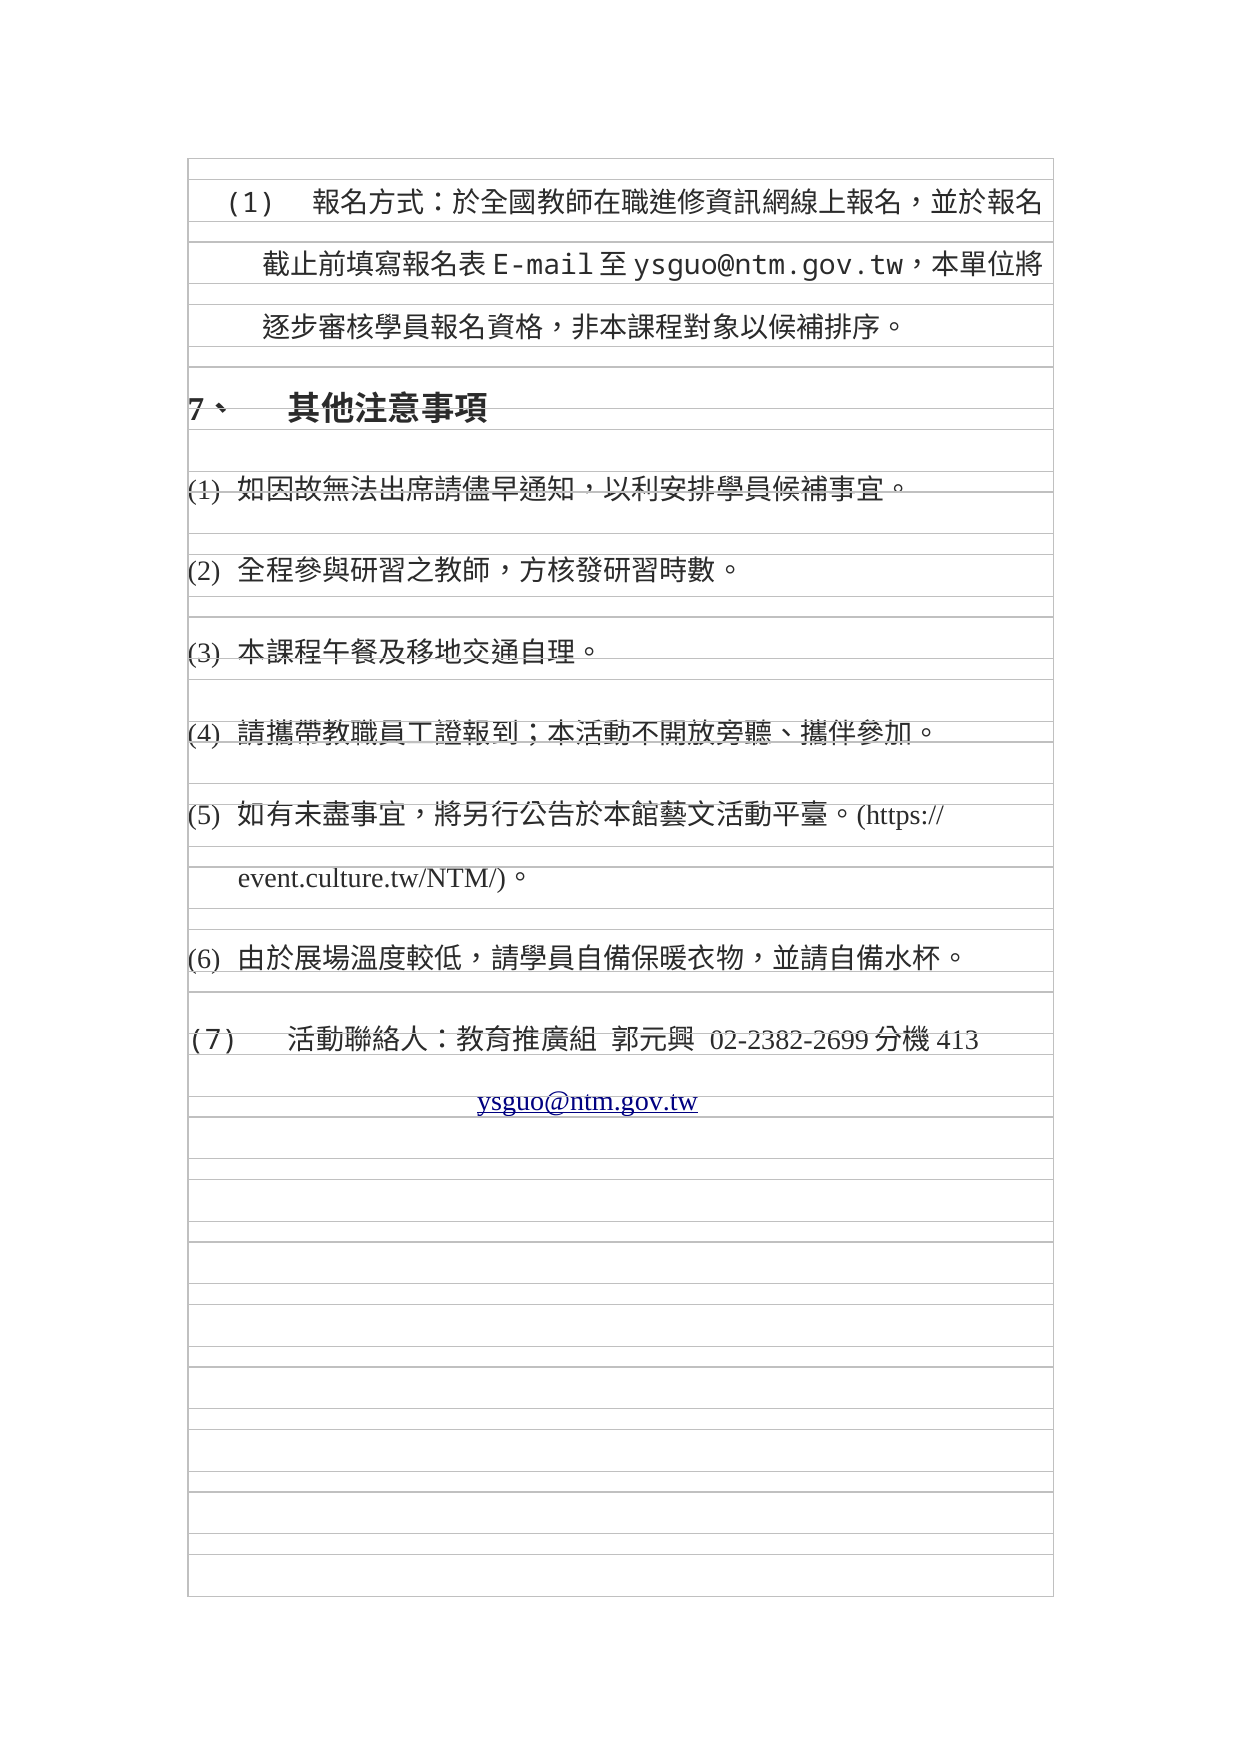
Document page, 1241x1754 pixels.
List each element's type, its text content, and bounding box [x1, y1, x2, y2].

subtitle 請攜帶教職員工證報到；本活動不開放旁聽、攜伴參加。 [705, 722, 751, 741]
subtitle 請攜帶教職員工證報到；本活動不開放旁聽、攜伴參加。 [847, 722, 889, 741]
subtitle 活動聯絡人：教育推廣組 郭元興 02-2382-2699分機413 ysguo@ntm.gov.tw [189, 1034, 1053, 1054]
subtitle 請攜帶教職員工證報到；本活動不開放旁聽、攜伴參加。 [189, 722, 271, 741]
subtitle [225, 284, 1053, 304]
subtitle 活動聯絡人：教育推廣組 郭元興 02-2382-2699分機413 ysguo@ntm.gov.tw [189, 996, 1053, 1033]
subtitle [189, 972, 1053, 977]
subtitle 請攜帶教職員工證報到；本活動不開放旁聽、攜伴參加。 [372, 722, 469, 741]
subtitle 活動聯絡人：教育推廣組 郭元興 02-2382-2699分機413 ysguo@ntm.gov.tw [547, 1097, 1053, 1116]
subtitle 如因故無法出席請儘早通知，以利安排學員候補事宜。 [189, 493, 1053, 508]
subtitle event.culture.tw/NTM/)。 [189, 868, 1053, 896]
subtitle 請攜帶教職員工證報到；本活動不開放旁聽、攜伴參加。 [755, 722, 805, 741]
subtitle 請攜帶教職員工證報到；本活動不開放旁聽、攜伴參加。 [562, 722, 592, 741]
subtitle 逐步審核學員報名資格，非本課程對象以候補排序。 [225, 305, 1053, 346]
subtitle 請攜帶教職員工證報到；本活動不開放旁聽、攜伴參加。 [189, 689, 1053, 721]
subtitle [189, 534, 1053, 554]
subtitle 活動聯絡人：教育推廣組 郭元興 02-2382-2699分機413 ysguo@ntm.gov.tw [189, 1097, 483, 1116]
subtitle 本課程午餐及移地交通自理。 [189, 618, 1053, 658]
subtitle [189, 527, 1053, 533]
subtitle 本課程午餐及移地交通自理。 [189, 659, 1053, 671]
subtitle 請攜帶教職員工證報到；本活動不開放旁聽、攜伴參加。 [807, 722, 834, 741]
subtitle 本課程午餐及移地交通自理。 [189, 608, 1053, 616]
subtitle [225, 159, 1053, 179]
subtitle 由於展場溫度較低，請學員自備保暖衣物，並請自備水杯。 [189, 930, 1053, 971]
subtitle [189, 771, 1053, 783]
subtitle [189, 847, 1053, 866]
subtitle 請攜帶教職員工證報到；本活動不開放旁聽、攜伴參加。 [273, 722, 331, 741]
subtitle [225, 222, 1053, 241]
subtitle 請攜帶教職員工證報到；本活動不開放旁聽、攜伴參加。 [517, 722, 560, 741]
subtitle 全程參與研習之教師，方核發研習時數。 [189, 555, 1053, 589]
subtitle 請攜帶教職員工證報到；本活動不開放旁聽、攜伴參加。 [892, 722, 1053, 741]
subtitle 請攜帶教職員工證報到；本活動不開放旁聽、攜伴參加。 [189, 743, 1053, 752]
subtitle 其他注意事項 [463, 396, 474, 408]
subtitle 如因故無法出席請儘早通知，以利安排學員候補事宜。 [189, 446, 1053, 471]
subtitle [189, 914, 1053, 929]
subtitle 截止前填寫報名表E-mail至ysguo@ntm.gov.tw，本單位將 [225, 243, 1053, 283]
subtitle 報名方式：於全國教師在職進修資訊網線上報名，並於報名 [225, 180, 1053, 221]
subtitle 如有未盡事宜，將另行公告於本館藝文活動平臺。(https:// [189, 805, 1053, 846]
subtitle 其他注意事項 [189, 409, 1053, 427]
subtitle [189, 784, 1053, 804]
subtitle 其他注意事項 [189, 368, 1053, 408]
subtitle 請攜帶教職員工證報到；本活動不開放旁聽、攜伴參加。 [479, 722, 515, 741]
subtitle 活動聯絡人：教育推廣組 郭元興 02-2382-2699分機413 ysguo@ntm.gov.tw [189, 1055, 1053, 1096]
subtitle 如因故無法出席請儘早通知，以利安排學員候補事宜。 [189, 472, 1053, 491]
